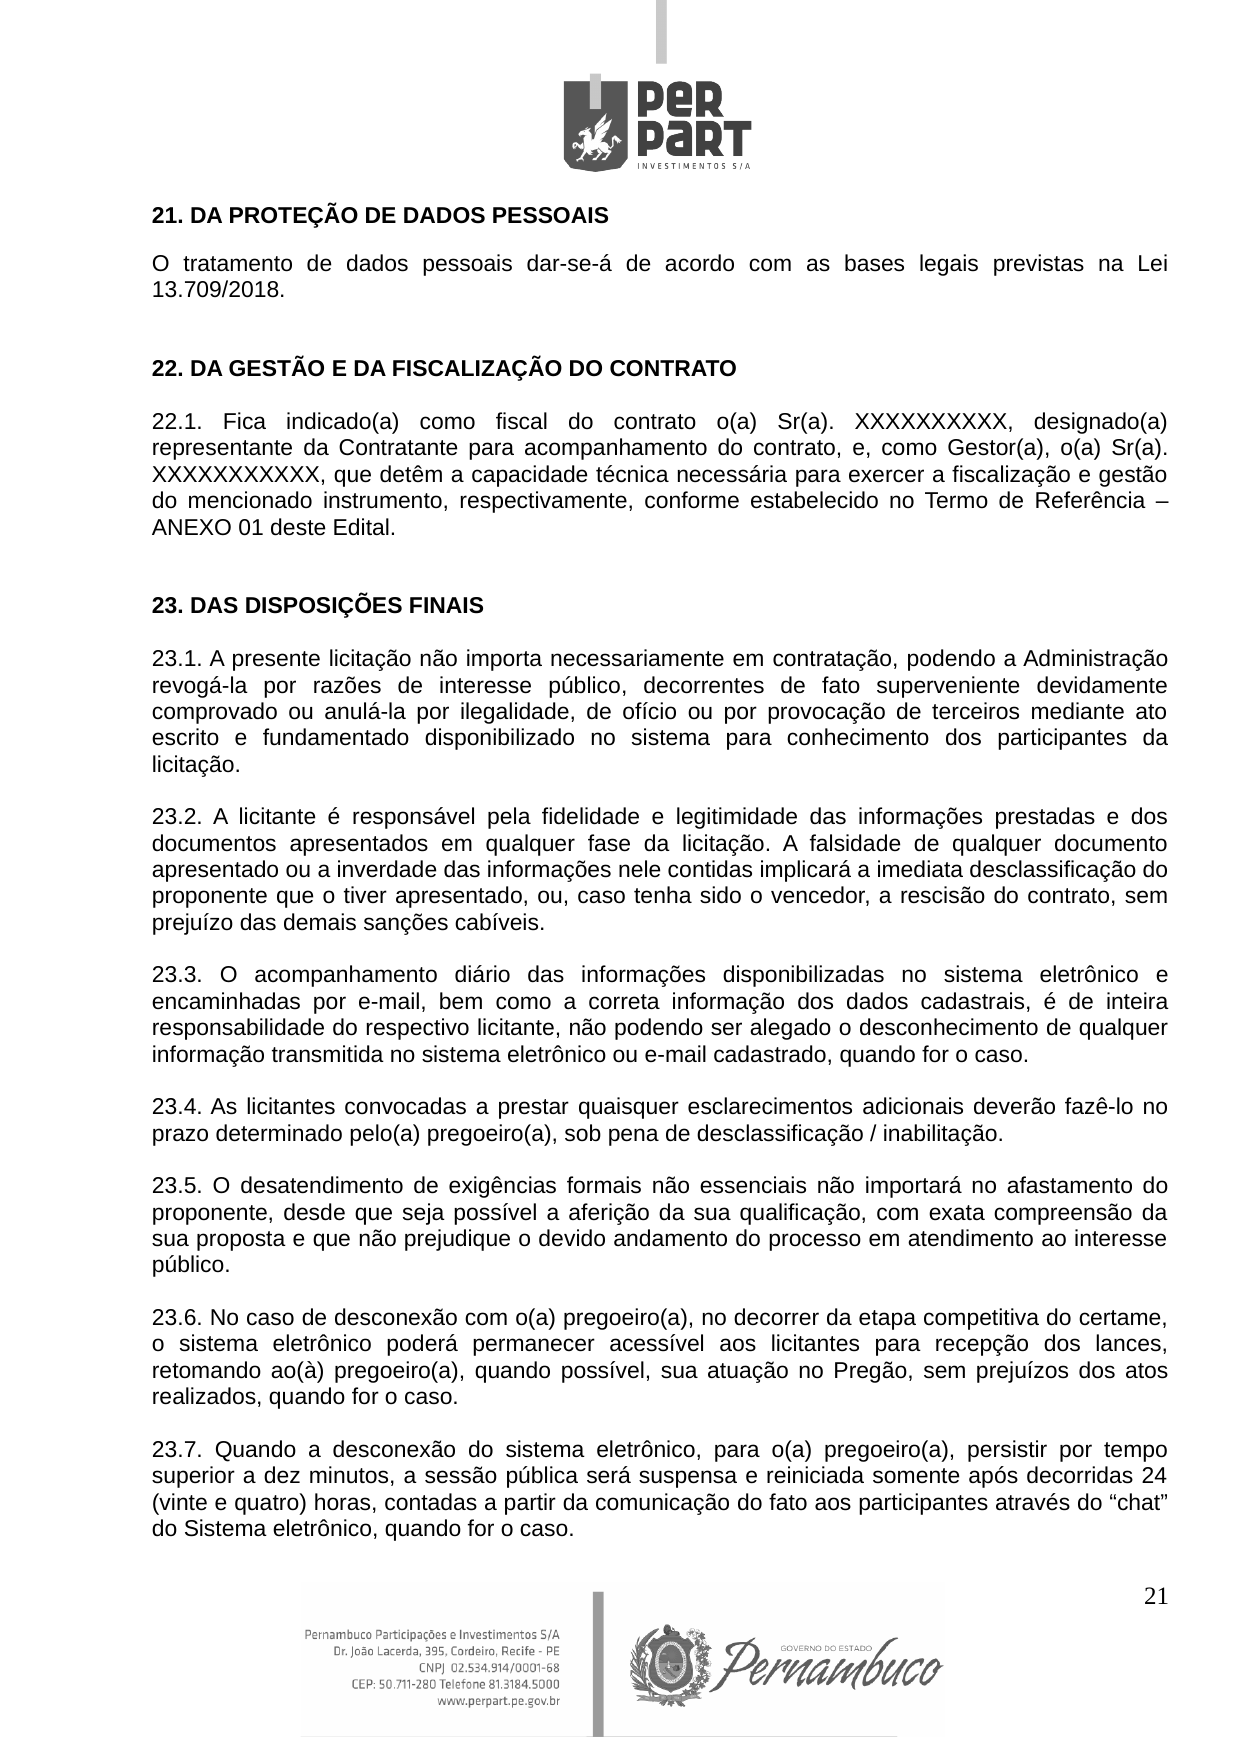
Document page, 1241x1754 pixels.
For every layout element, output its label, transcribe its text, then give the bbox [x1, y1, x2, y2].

text 21. DA PROTEÇÃO DE DADOS PESSOAIS [152, 202, 1169, 228]
text 23.5. O desatendimento de exigências formais não essenciais não importará no afastamento do proponente, desde que seja possível a aferição da sua qualificação, com exata compreensão da sua proposta e que não prejudique o devido andamento do processo em atendimento ao interesse público. [152, 1172, 1169, 1278]
picture [300, 1582, 945, 1737]
text 23.6. No caso de desconexão com o(a) pregoeiro(a), no decorrer da etapa competitiva do certame, o sistema eletrônico poderá permanecer acessível aos licitantes para recepção dos lances, retomando ao(à) pregoeiro(a), quando possível, sua atuação no Pregão, sem prejuízos dos atos realizados, quando for o caso. [152, 1304, 1169, 1409]
text 23.3. O acompanhamento diário das informações disponibilizadas no sistema eletrônico e encaminhadas por e-mail, bem como a correta informação dos dados cadastrais, é de inteira responsabilidade do respectivo licitante, não podendo ser alegado o desconhecimento de qualquer informação transmitida no sistema eletrônico ou e-mail cadastrado, quando for o caso. [152, 961, 1169, 1067]
text 23.1. A presente licitação não importa necessariamente em contratação, podendo a Administração revogá-la por razões de interesse público, decorrentes de fato superveniente devidamente comprovado ou anulá-la por ilegalidade, de ofício ou por provocação de terceiros mediante ato escrito e fundamentado disponibilizado no sistema para conhecimento dos participantes da licitação. [152, 645, 1169, 777]
text 23.7. Quando a desconexão do sistema eletrônico, para o(a) pregoeiro(a), persistir por tempo superior a dez minutos, a sessão pública será suspensa e reiniciada somente após decorridas 24 (vinte e quatro) horas, contadas a partir da comunicação do fato aos participantes através do “chat” do Sistema eletrônico, quando for o caso. [152, 1436, 1169, 1541]
text 22. DA GESTÃO E DA FISCALIZAÇÃO DO CONTRATO [152, 355, 1169, 382]
text 23.2. A licitante é responsável pela fidelidade e legitimidade das informações prestadas e dos documentos apresentados em qualquer fase da licitação. A falsidade de qualquer documento apresentado ou a inverdade das informações nele contidas implicará a imediata desclassificação do proponente que o tiver apresentado, ou, caso tenha sido o vencedor, a rescisão do contrato, sem prejuízo das demais sanções cabíveis. [152, 803, 1169, 935]
text O tratamento de dados pessoais dar-se-á de acordo com as bases legais previstas na Lei 13.709/2018. [152, 250, 1169, 303]
text 23.4. As licitantes convocadas a prestar quaisquer esclarecimentos adicionais deverão fazê-lo no prazo determinado pelo(a) pregoeiro(a), sob pena de desclassificação / inabilitação. [152, 1093, 1169, 1146]
text 22.1. Fica indicado(a) como fiscal do contrato o(a) Sr(a). XXXXXXXXXX, designado(a) representante da Contratante para acompanhamento do contrato, e, como Gestor(a), o(a) Sr(a). XXXXXXXXXXX, que detêm a capacidade técnica necessária para exercer a fiscalização e gestão do mencionado instrumento, respectivamente, conforme estabelecido no Termo de Referência – ANEXO 01 deste Edital. [152, 408, 1169, 540]
text 23. DAS DISPOSIÇÕES FINAIS [152, 592, 1169, 619]
